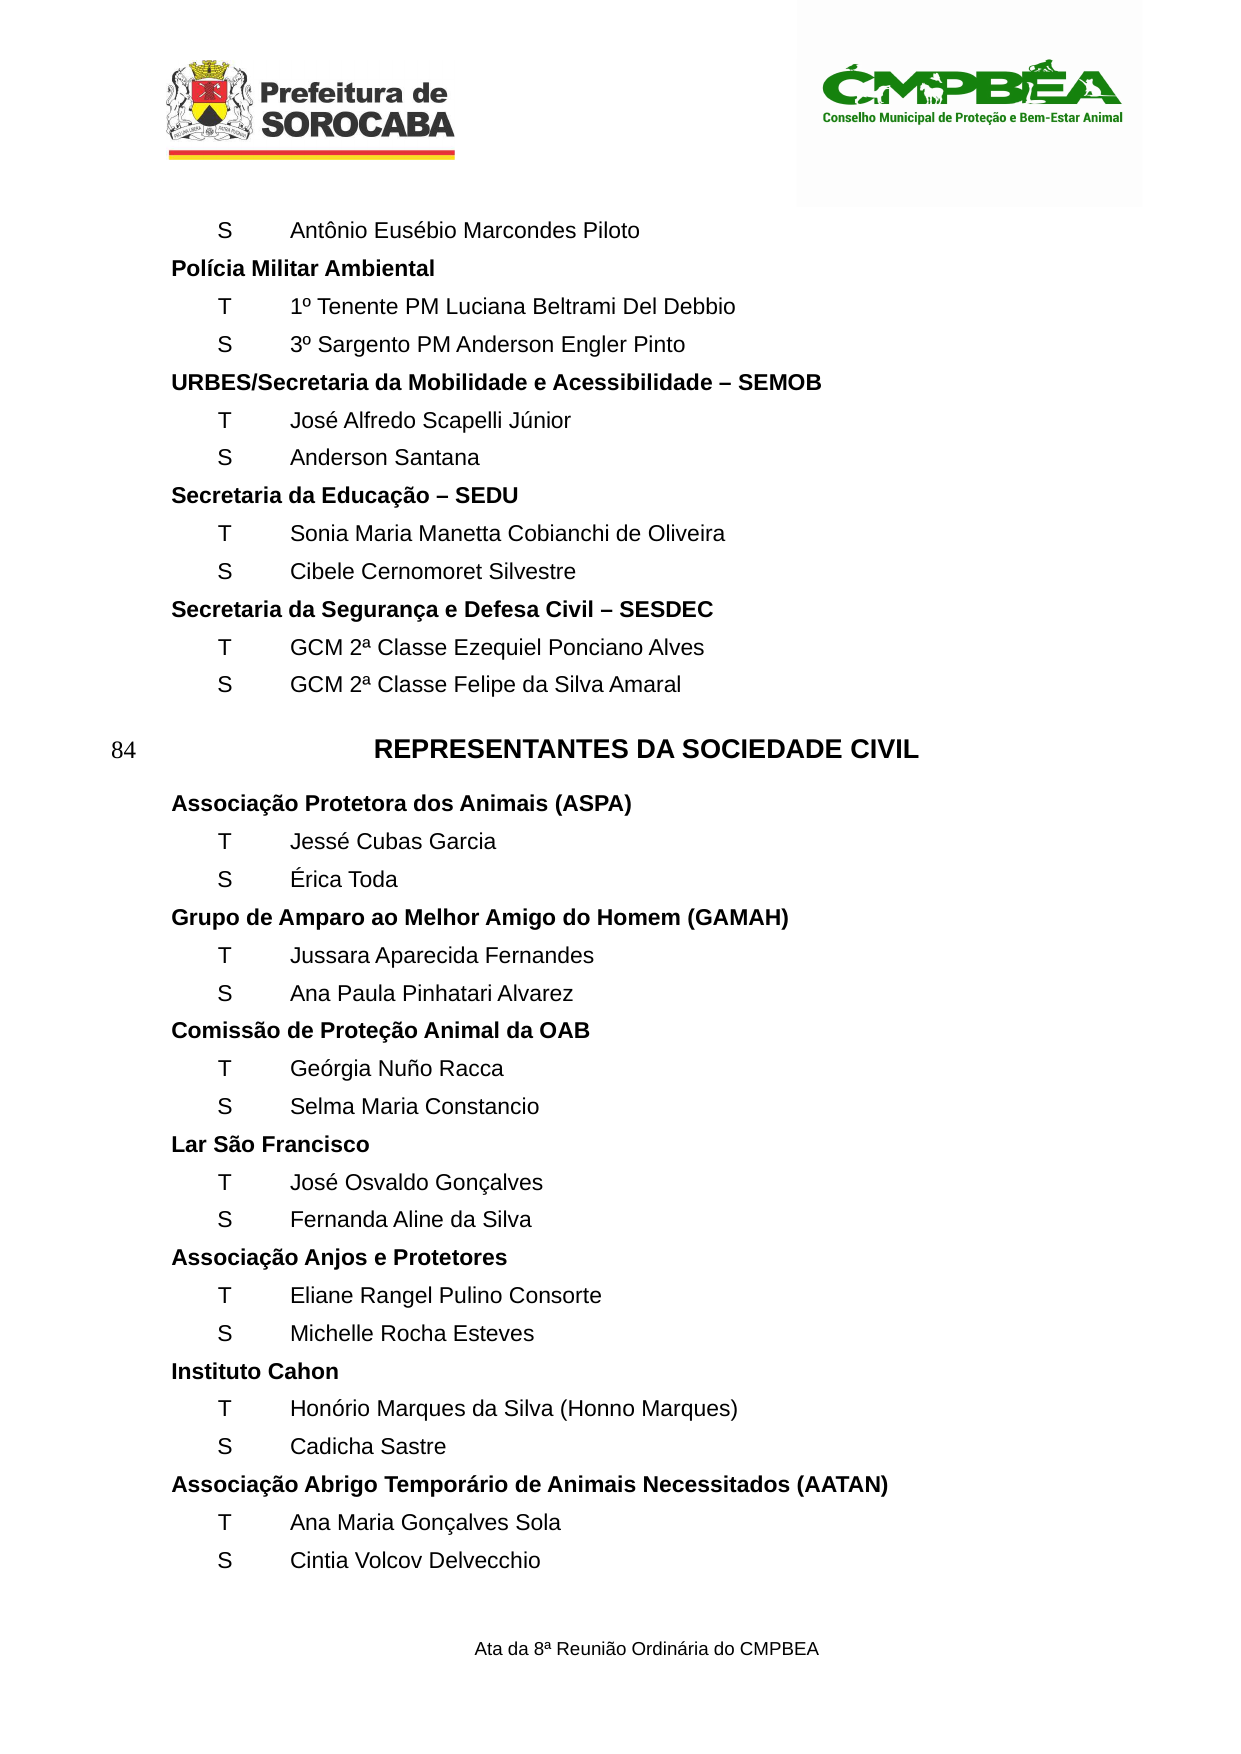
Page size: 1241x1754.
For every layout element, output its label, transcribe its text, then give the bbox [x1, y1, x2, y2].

table_cell S [165, 666, 284, 703]
table_cell Fernanda Aline da Silva [284, 1201, 768, 1238]
table_cell T [165, 823, 284, 860]
text REPRESENTANTES DA SOCIEDADE CIVIL [165, 733, 1128, 764]
table_cell Comissão de Proteção Animal da OAB [165, 1012, 1178, 1049]
table_cell [769, 439, 1178, 476]
table_cell Cadicha Sastre [284, 1428, 768, 1465]
table_cell Ana Maria Gonçalves Sola [284, 1503, 768, 1541]
table_cell T [165, 1049, 284, 1087]
table_cell Lar São Francisco [165, 1125, 1178, 1163]
table_cell URBES/Secretaria da Mobilidade e Acessibilidade – SEMOB [165, 363, 1178, 401]
table_cell [769, 628, 1178, 666]
table_cell [769, 1163, 1178, 1201]
picture [165, 59, 456, 160]
table_cell S [165, 439, 284, 476]
table_cell Geórgia Nuño Racca [284, 1049, 768, 1087]
table_cell [769, 666, 1178, 703]
table_cell Polícia Militar Ambiental [165, 250, 1178, 287]
table_cell S [165, 1428, 284, 1465]
table_cell [769, 401, 1178, 439]
table_cell [769, 1541, 1178, 1579]
table_cell S [165, 1087, 284, 1125]
table_cell [769, 1049, 1178, 1087]
table_cell Jussara Aparecida Fernandes [284, 936, 768, 974]
table_cell [769, 1428, 1178, 1465]
table_cell S [165, 1314, 284, 1352]
table_cell 1º Tenente PM Luciana Beltrami Del Debbio [284, 288, 768, 325]
table_cell S [165, 212, 284, 249]
table_cell T [165, 401, 284, 439]
table_cell [769, 1276, 1178, 1314]
table_cell T [165, 1503, 284, 1541]
table_cell Instituto Cahon [165, 1352, 1178, 1390]
table_cell Ana Paula Pinhatari Alvarez [284, 974, 768, 1012]
table_cell S [165, 325, 284, 363]
table_cell José Osvaldo Gonçalves [284, 1163, 768, 1201]
table_cell [769, 1201, 1178, 1238]
table_cell T [165, 628, 284, 666]
table_cell Grupo de Amparo ao Melhor Amigo do Homem (GAMAH) [165, 898, 1178, 936]
table_cell S [165, 860, 284, 898]
table_cell T [165, 514, 284, 552]
table_cell [769, 860, 1178, 898]
table_cell Michelle Rocha Esteves [284, 1314, 768, 1352]
table_cell Cintia Volcov Delvecchio [284, 1541, 768, 1579]
table_cell T [165, 1390, 284, 1427]
table_cell Érica Toda [284, 860, 768, 898]
table_cell S [165, 1541, 284, 1579]
table_cell Selma Maria Constancio [284, 1087, 768, 1125]
table_cell Eliane Rangel Pulino Consorte [284, 1276, 768, 1314]
table_header Associação Protetora dos Animais (ASPA) [165, 785, 1178, 822]
table_cell S [165, 1201, 284, 1238]
table_cell Jessé Cubas Garcia [284, 823, 768, 860]
table_cell [769, 1314, 1178, 1352]
table_cell [769, 1087, 1178, 1125]
table_cell [769, 974, 1178, 1012]
table_cell Secretaria da Segurança e Defesa Civil – SESDEC [165, 590, 1178, 628]
table_cell José Alfredo Scapelli Júnior [284, 401, 768, 439]
table_cell GCM 2ª Classe Felipe da Silva Amaral [284, 666, 768, 703]
table_cell [769, 823, 1178, 860]
table_cell [769, 1390, 1178, 1427]
table_cell Associação Anjos e Protetores [165, 1239, 1178, 1276]
table_cell T [165, 288, 284, 325]
table_cell Cibele Cernomoret Silvestre [284, 552, 768, 590]
table_cell [769, 514, 1178, 552]
table_cell [769, 1503, 1178, 1541]
table_cell 3º Sargento PM Anderson Engler Pinto [284, 325, 768, 363]
table_cell S [165, 552, 284, 590]
table_cell [769, 325, 1178, 363]
table_cell Anderson Santana [284, 439, 768, 476]
table_cell T [165, 936, 284, 974]
picture [797, 0, 1142, 206]
table_cell [769, 288, 1178, 325]
table_cell T [165, 1276, 284, 1314]
table_cell Secretaria da Educação – SEDU [165, 476, 1178, 514]
table_cell T [165, 1163, 284, 1201]
table_cell Honório Marques da Silva (Honno Marques) [284, 1390, 768, 1427]
table_cell [769, 936, 1178, 974]
table_cell GCM 2ª Classe Ezequiel Ponciano Alves [284, 628, 768, 666]
table_cell [769, 212, 1178, 249]
table_cell [769, 552, 1178, 590]
table_cell Sonia Maria Manetta Cobianchi de Oliveira [284, 514, 768, 552]
table_cell Antônio Eusébio Marcondes Piloto [284, 212, 768, 249]
table_cell S [165, 974, 284, 1012]
table_cell Associação Abrigo Temporário de Animais Necessitados (AATAN) [165, 1465, 1178, 1503]
